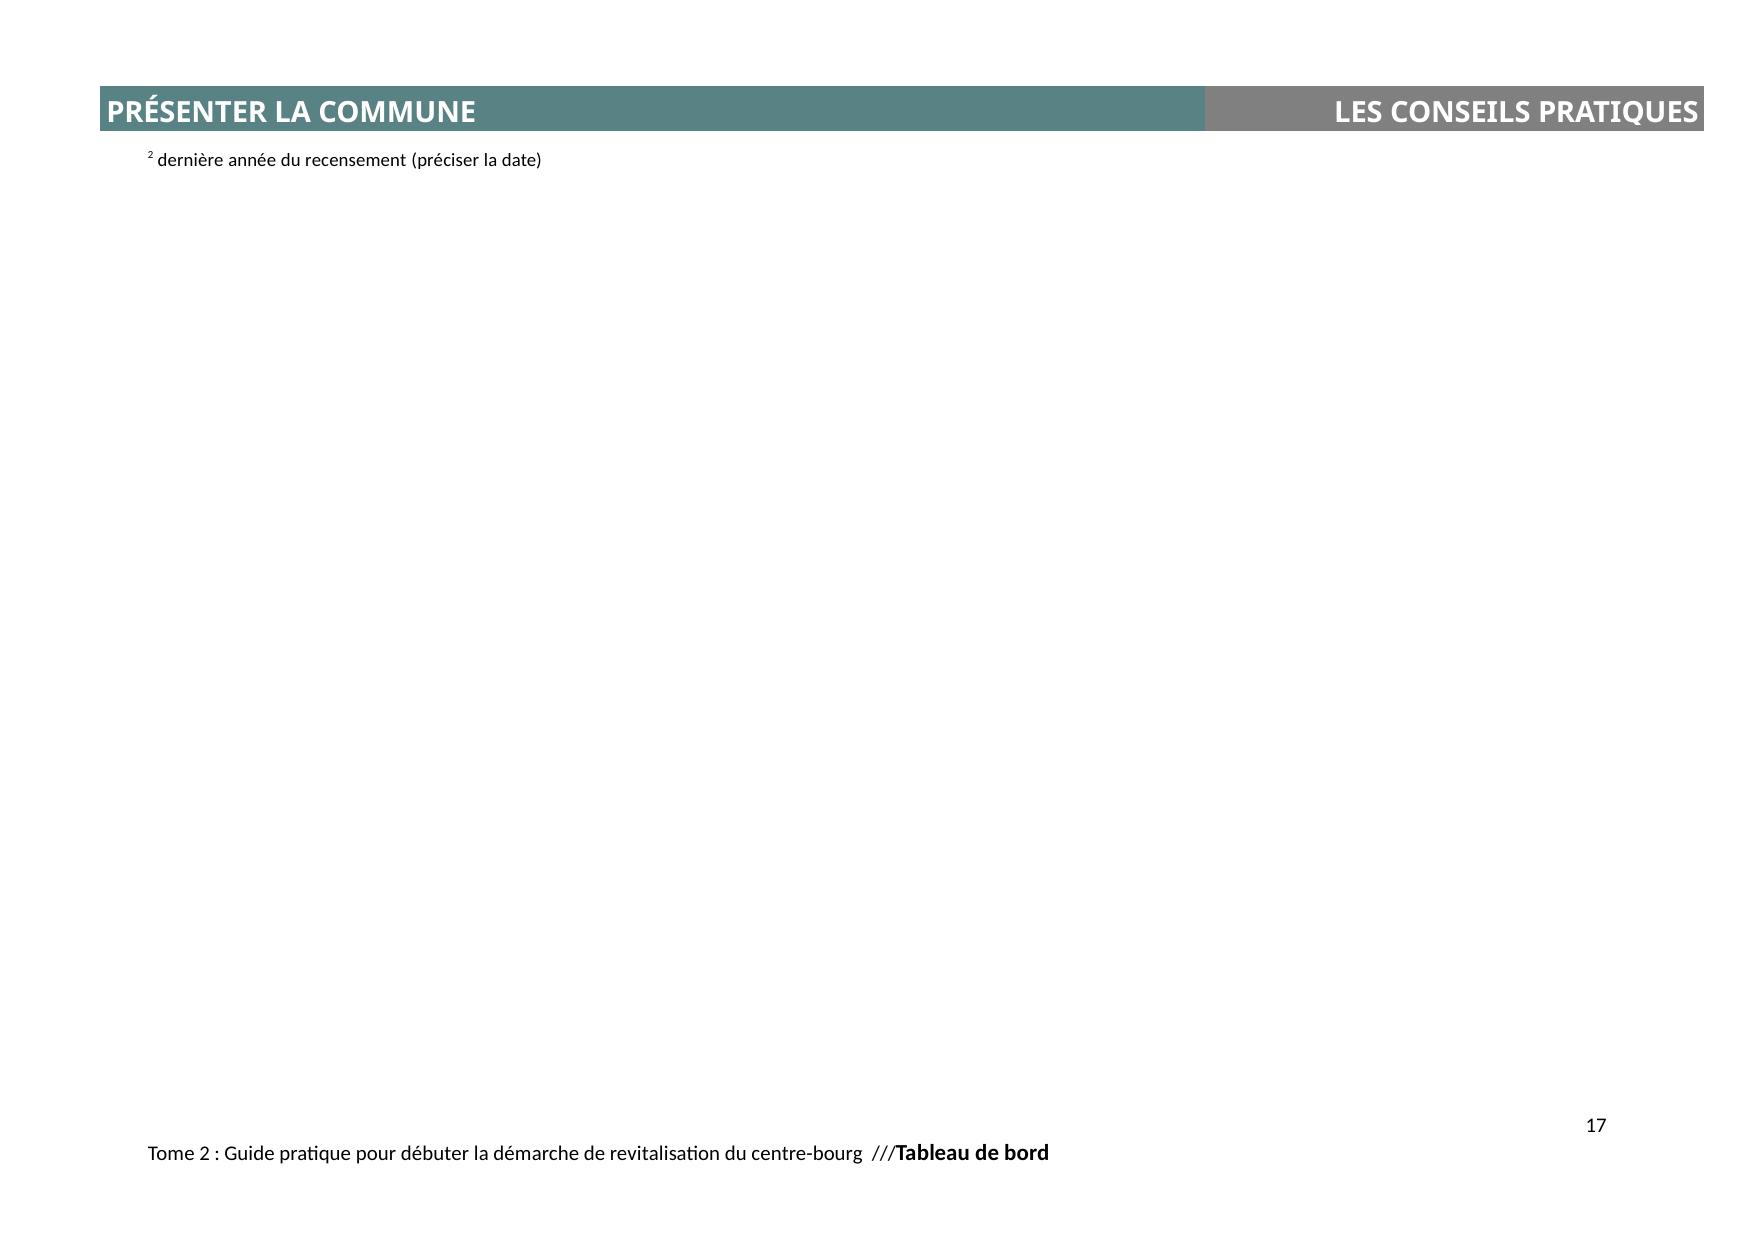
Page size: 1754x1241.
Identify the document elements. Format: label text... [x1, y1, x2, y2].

text 2 dernière année du recensement (préciser la date) [148, 148, 1606, 171]
